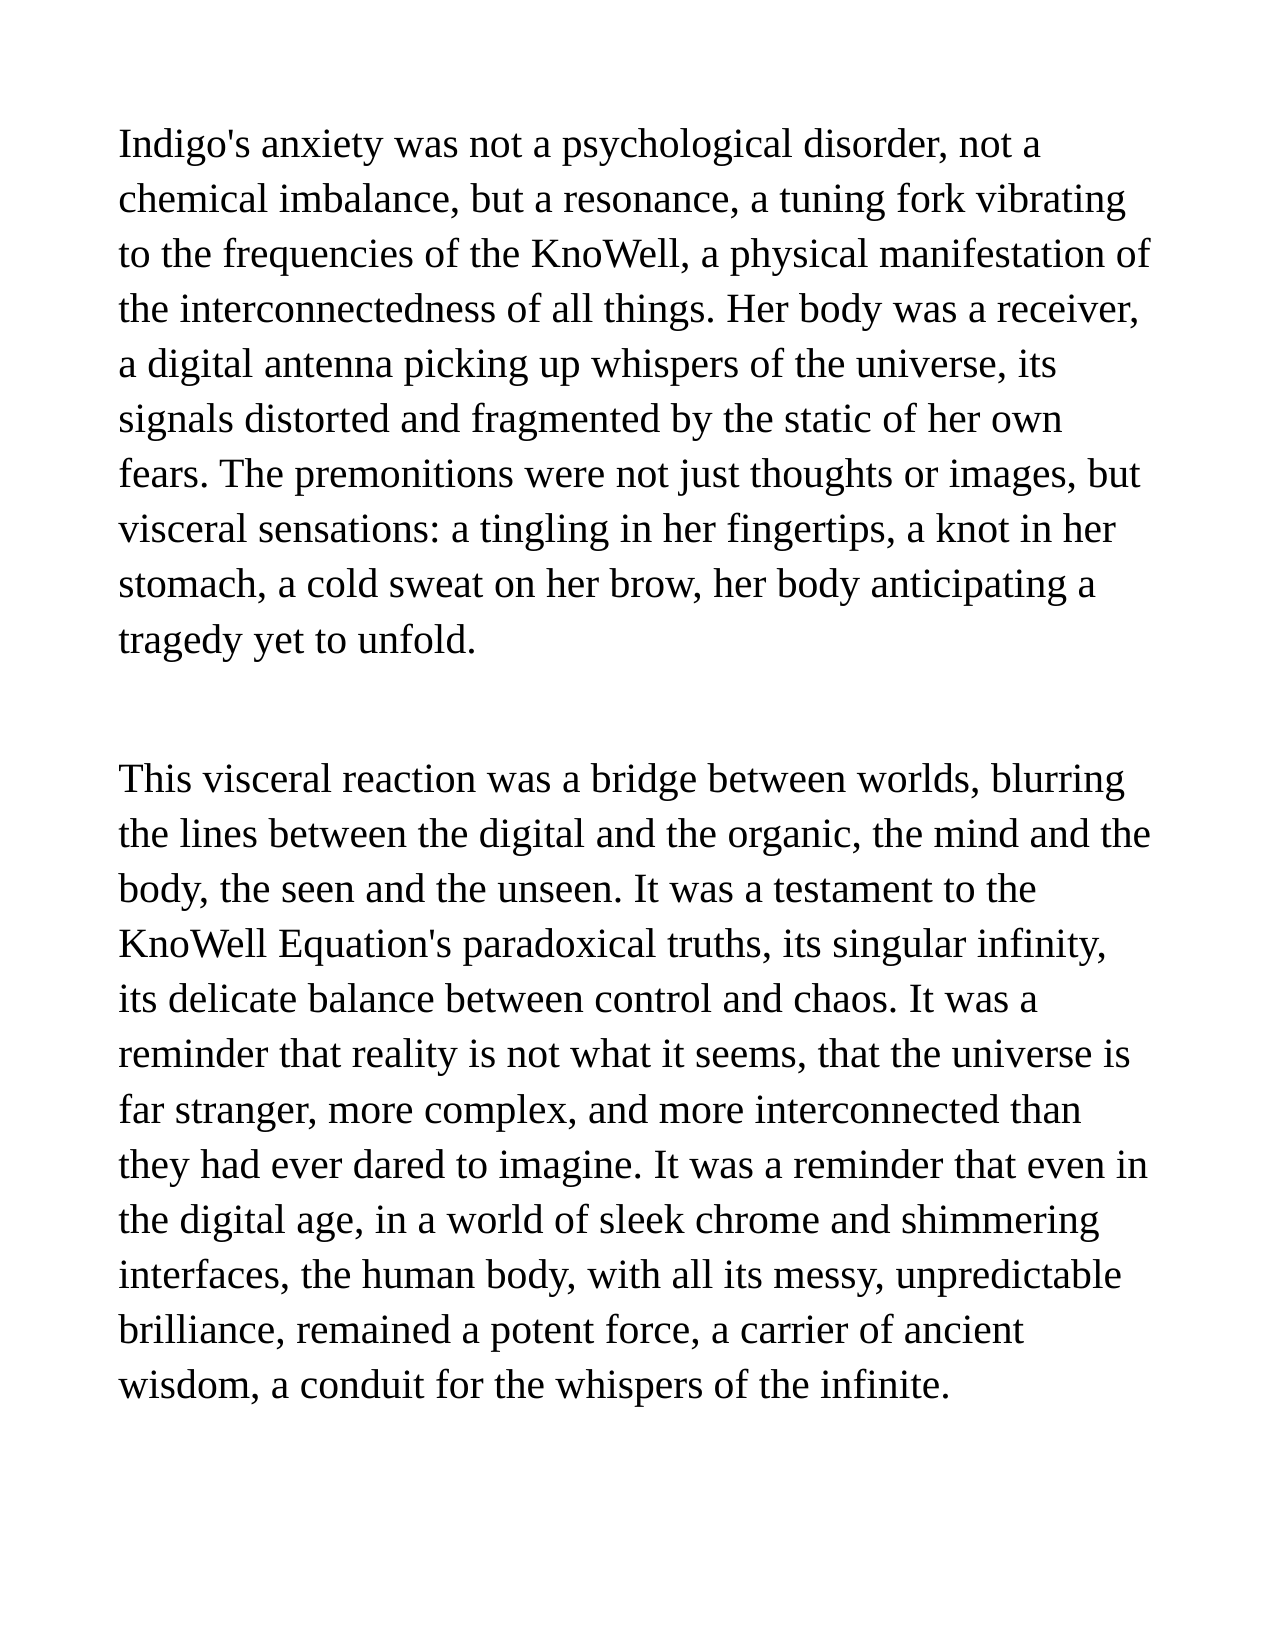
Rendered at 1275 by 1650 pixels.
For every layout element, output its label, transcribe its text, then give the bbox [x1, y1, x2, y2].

text This visceral reaction was a bridge between worlds, blurring the lines between the digital and the organic, the mind and the body, the seen and the unseen. It was a testament to the KnoWell Equation's paradoxical truths, its singular infinity, its delicate balance between control and chaos. It was a reminder that reality is not what it seems, that the universe is far stranger, more complex, and more interconnected than they had ever dared to imagine. It was a reminder that even in the digital age, in a world of sleek chrome and shimmering interfaces, the human body, with all its messy, unpredictable brilliance, remained a potent force, a carrier of ancient wisdom, a conduit for the whispers of the infinite. [118, 753, 1157, 1407]
text Indigo's anxiety was not a psychological disorder, not a chemical imbalance, but a resonance, a tuning fork vibrating to the frequencies of the KnoWell, a physical manifestation of the interconnectedness of all things. Her body was a receiver, a digital antenna picking up whispers of the universe, its signals distorted and fragmented by the static of her own fears. The premonitions were not just thoughts or images, but visceral sensations: a tingling in her fingertips, a knot in her stomach, a cold sweat on her brow, her body anticipating a tragedy yet to unfold. [118, 118, 1157, 662]
